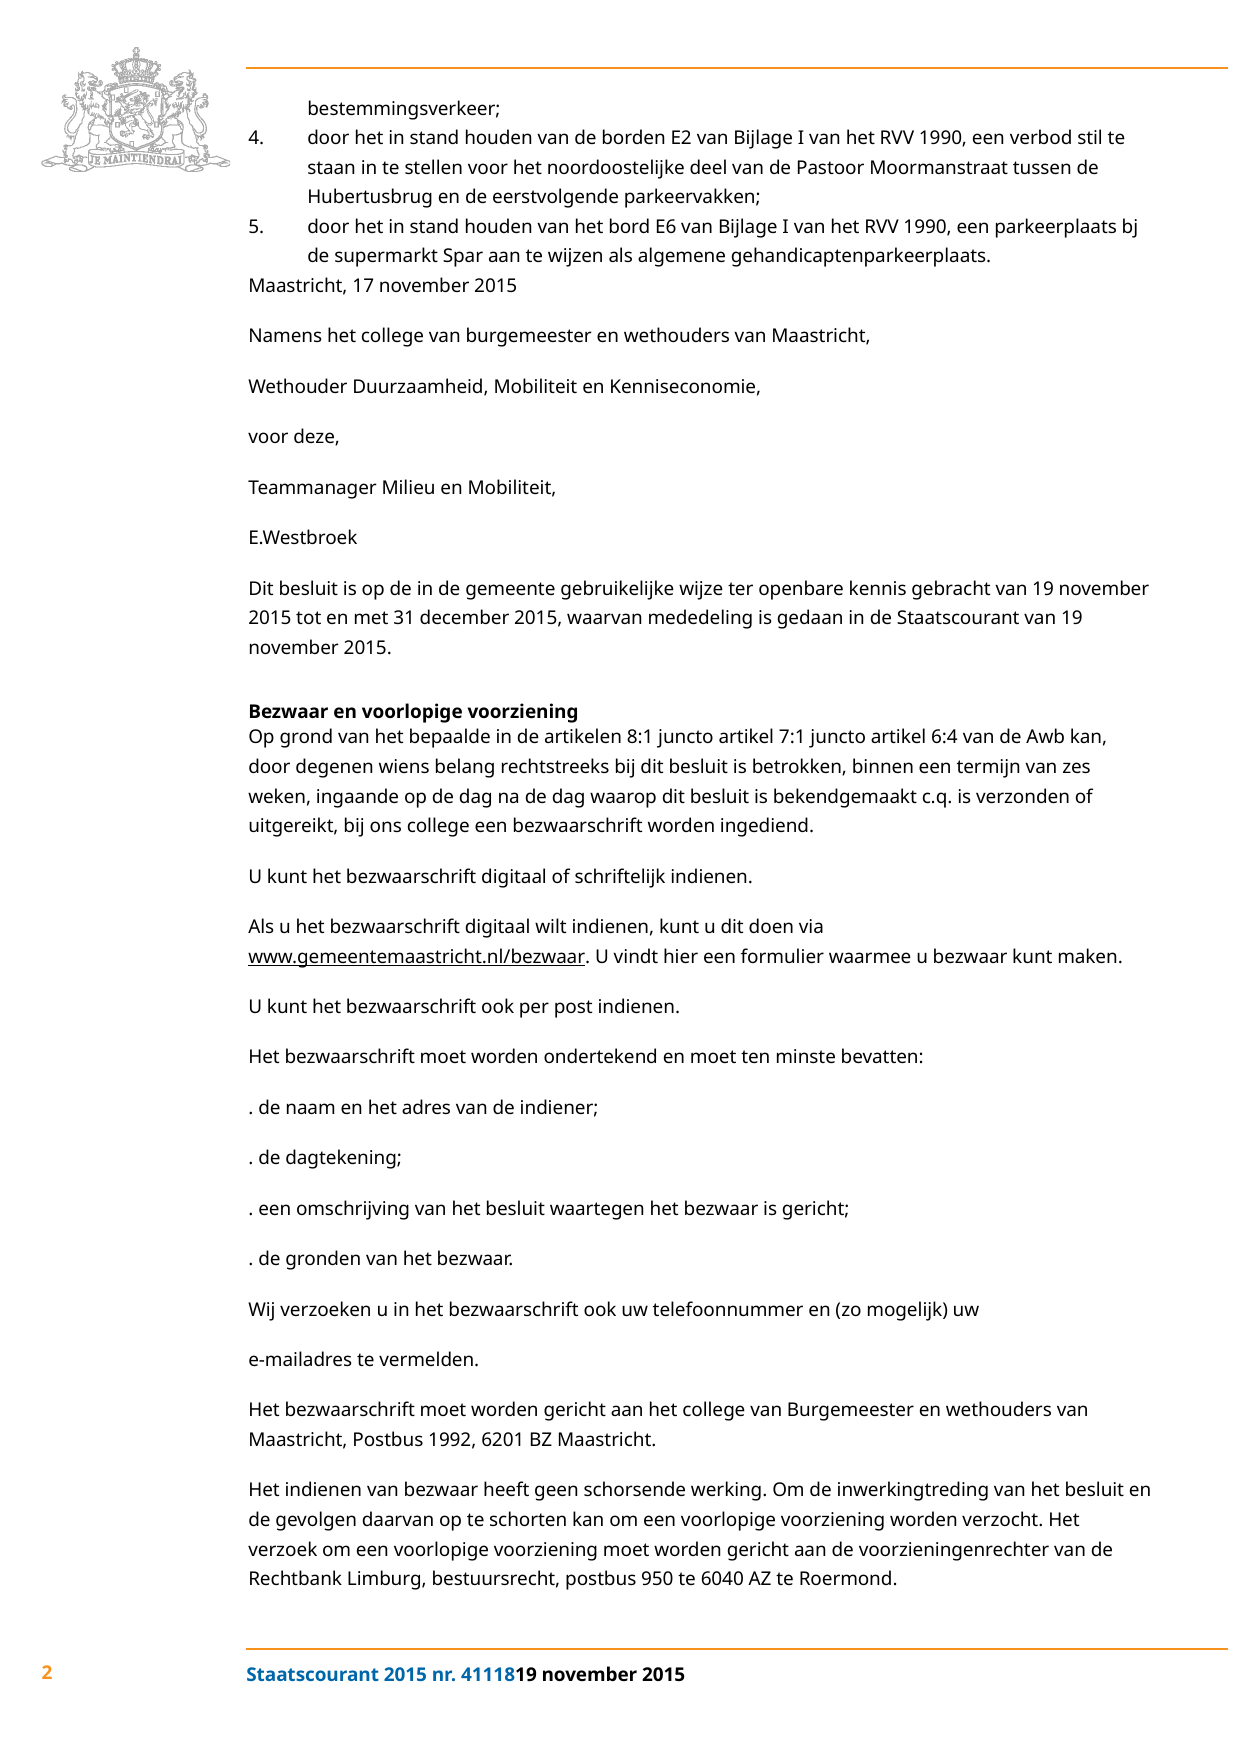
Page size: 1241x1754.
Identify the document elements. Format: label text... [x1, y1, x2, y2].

text U kunt het bezwaarschrift ook per post indienen. [248, 993, 1152, 1019]
text Het indienen van bezwaar heeft geen schorsende werking. Om de inwerkingtreding van het besluit en de gevolgen daarvan op te schorten kan om een voorlopige voorziening worden verzocht. Het verzoek om een voorlopige voorziening moet worden gericht aan de voorzieningenrechter van de Rechtbank Limburg, bestuursrecht, postbus 950 te 6040 AZ te Roermond. [248, 1477, 1152, 1591]
text . de naam en het adres van de indiener; [248, 1094, 1152, 1120]
text U kunt het bezwaarschrift digitaal of schriftelijk indienen. [248, 863, 1152, 888]
text Wij verzoeken u in het bezwaarschrift ook uw telefoonnummer en (zo mogelijk) uw [248, 1296, 1152, 1321]
text Het bezwaarschrift moet worden ondertekend en moet ten minste bevatten: [248, 1044, 1152, 1069]
text Wethouder Duurzaamheid, Mobiliteit en Kenniseconomie, [248, 373, 1152, 399]
text E.Westbroek [248, 524, 1152, 550]
text e-mailadres te vermelden. [248, 1346, 1152, 1372]
text Het bezwaarschrift moet worden gericht aan het college van Burgemeester en wethouders van Maastricht, Postbus 1992, 6201 BZ Maastricht. [248, 1397, 1152, 1452]
list door het in stand houden van het bord E6 van Bijlage I van het RVV 1990, een parkeerplaats bj de supermarkt Spar aan te wijzen als algemene gehandicaptenparkeerplaats. [248, 213, 1152, 268]
text Maastricht, 17 november 2015 [248, 272, 1152, 298]
text . de dagtekening; [248, 1144, 1152, 1170]
text Als u het bezwaarschrift digitaal wilt indienen, kunt u dit doen via www.gemeentemaastricht.nl/bezwaar. U vindt hier een formulier waarmee u bezwaar kunt maken. [248, 913, 1152, 968]
picture [41, 47, 231, 172]
list bestemmingsverkeer; [248, 95, 1152, 121]
text . de gronden van het bezwaar. [248, 1245, 1152, 1271]
list door het in stand houden van de borden E2 van Bijlage I van het RVV 1990, een verbod stil te staan in te stellen voor het noordoostelijke deel van de Pastoor Moormanstraat tussen de Hubertusbrug en de eerstvolgende parkeervakken; [248, 124, 1152, 209]
text Namens het college van burgemeester en wethouders van Maastricht, [248, 323, 1152, 348]
text Op grond van het bepaalde in de artikelen 8:1 juncto artikel 7:1 juncto artikel 6:4 van de Awb kan, door degenen wiens belang rechtstreeks bij dit besluit is betrokken, binnen een termijn van zes weken, ingaande op de dag na de dag waarop dit besluit is bekendgemaakt c.q. is verzonden of uitgereikt, bij ons college een bezwaarschrift worden ingediend. [248, 724, 1152, 838]
text . een omschrijving van het besluit waartegen het bezwaar is gericht; [248, 1195, 1152, 1221]
text Dit besluit is op de in de gemeente gebruikelijke wijze ter openbare kennis gebracht van 19 november 2015 tot en met 31 december 2015, waarvan mededeling is gedaan in de Staatscourant van 19 november 2015. [248, 575, 1152, 660]
text Bezwaar en voorlopige voorziening [248, 698, 1152, 724]
text voor deze, [248, 423, 1152, 449]
text Teammanager Milieu en Mobiliteit, [248, 474, 1152, 500]
